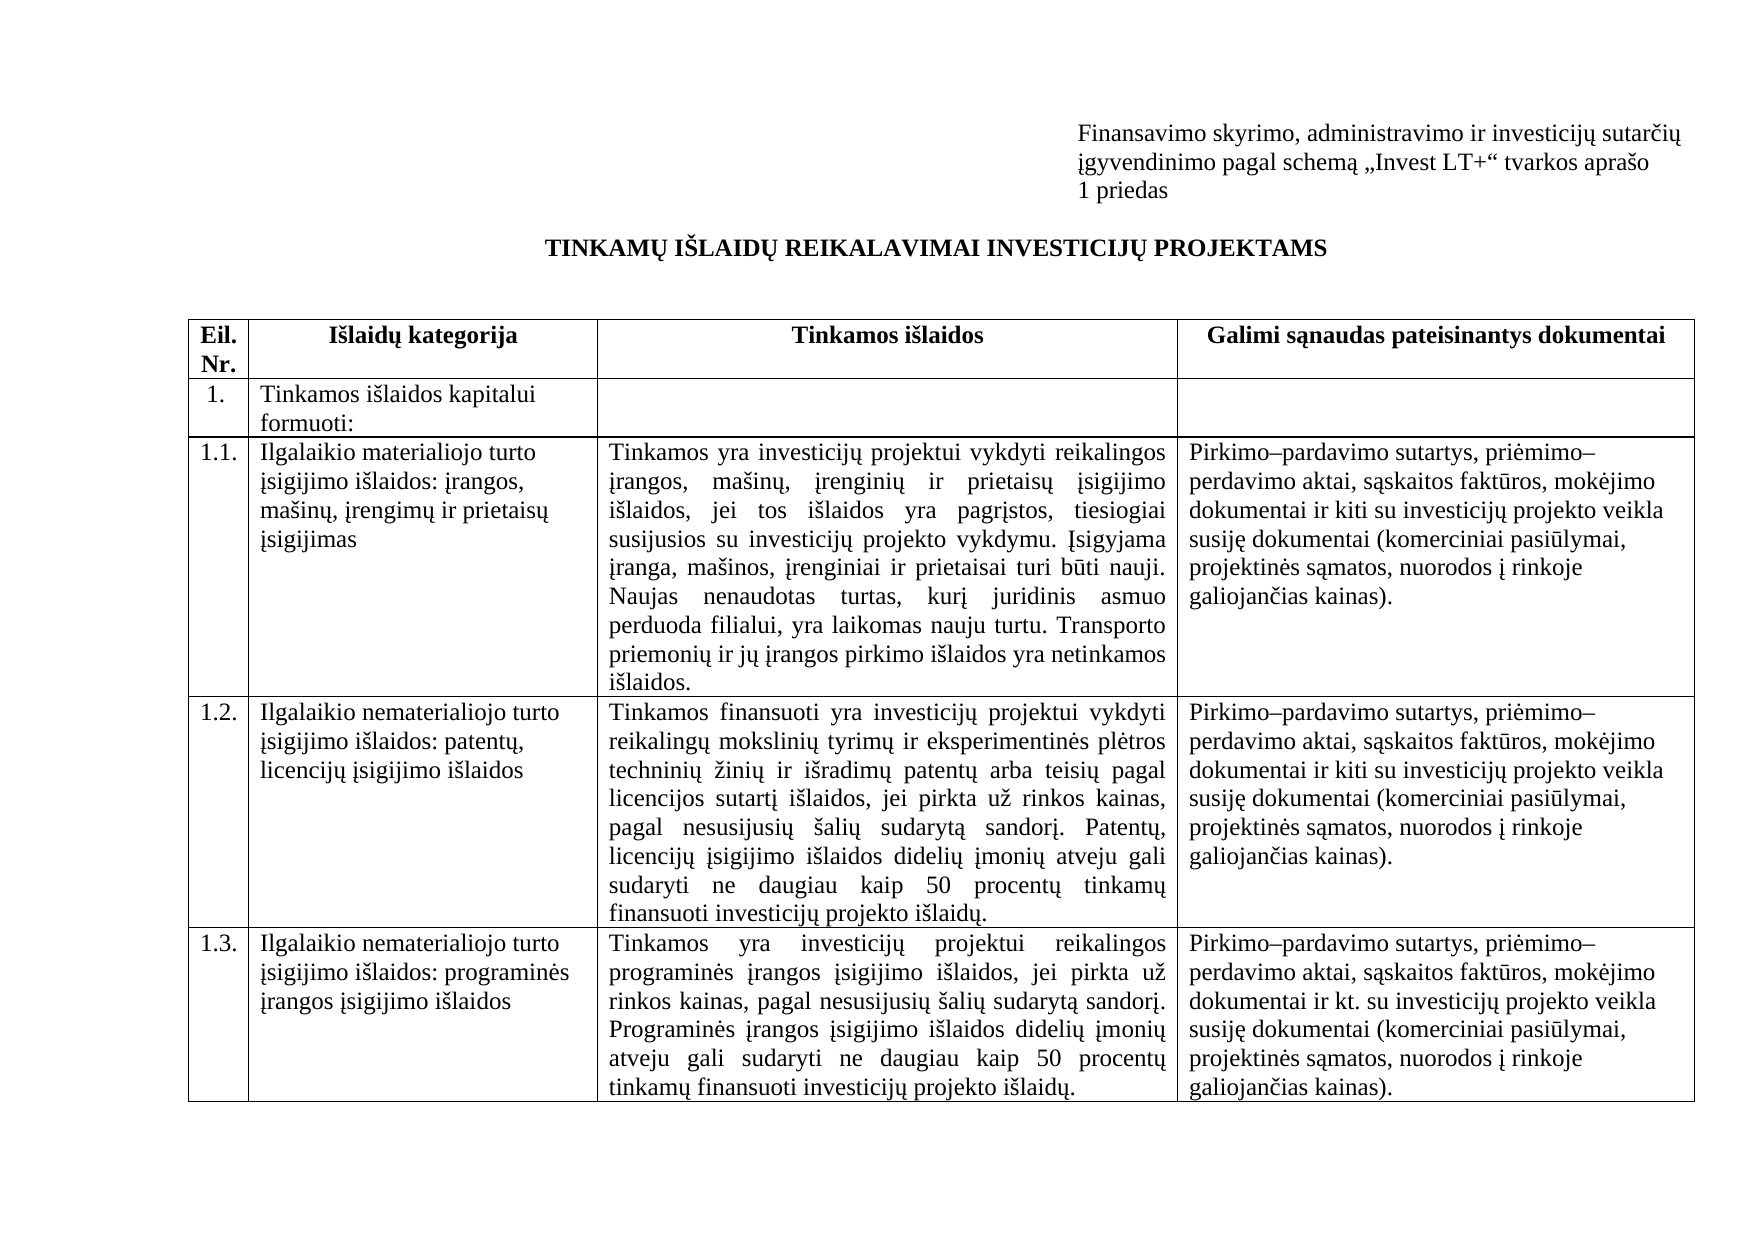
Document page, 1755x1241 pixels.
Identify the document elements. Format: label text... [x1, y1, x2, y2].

table_cell Ilgalaikio nematerialiojo turto įsigijimo išlaidos: programinės įrangos įsigijimo išlaidos [249, 928, 597, 1101]
table_cell Pirkimo–pardavimo sutartys, priėmimo–perdavimo aktai, sąskaitos faktūros, mokėjimo dokumentai ir kiti su investicijų projekto veikla susiję dokumentai (komerciniai pasiūlymai, projektinės sąmatos, nuorodos į rinkoje galiojančias kainas). [1178, 697, 1694, 927]
table_header Tinkamos išlaidos [598, 320, 1177, 378]
table_cell [1178, 379, 1694, 436]
table_cell 1.1. [189, 438, 248, 696]
text 1 priedas [1077, 176, 1695, 204]
text Finansavimo skyrimo, administravimo ir investicijų sutarčių [1077, 118, 1695, 147]
table_cell 1.3. [189, 928, 248, 1101]
text įgyvendinimo pagal schemą „Invest LT+“ tvarkos aprašo [1077, 147, 1695, 176]
table_cell 1.2. [189, 697, 248, 927]
table_cell 1. [189, 379, 248, 436]
table_header Galimi sąnaudas pateisinantys dokumentai [1178, 320, 1694, 378]
table_cell Tinkamos išlaidos kapitalui formuoti: [249, 379, 597, 436]
table_cell Ilgalaikio materialiojo turto įsigijimo išlaidos: įrangos, mašinų, įrengimų ir prietaisų įsigijimas [249, 438, 597, 696]
table_cell [598, 379, 1177, 436]
table_cell Ilgalaikio nematerialiojo turto įsigijimo išlaidos: patentų, licencijų įsigijimo išlaidos [249, 697, 597, 927]
table_cell Tinkamos yra investicijų projektui reikalingos programinės įrangos įsigijimo išlaidos, jei pirkta už rinkos kainas, pagal nesusijusių šalių sudarytą sandorį. Programinės įrangos įsigijimo išlaidos didelių įmonių atveju gali sudaryti ne daugiau kaip 50 procentų tinkamų finansuoti investicijų projekto išlaidų. [598, 928, 1177, 1101]
table_cell Pirkimo–pardavimo sutartys, priėmimo–perdavimo aktai, sąskaitos faktūros, mokėjimo dokumentai ir kiti su investicijų projekto veikla susiję dokumentai (komerciniai pasiūlymai, projektinės sąmatos, nuorodos į rinkoje galiojančias kainas). [1178, 438, 1694, 696]
text TINKAMŲ IŠLAIDŲ REIKALAVIMAI INVESTICIJŲ PROJEKTAMS [177, 233, 1695, 262]
table_cell Tinkamos finansuoti yra investicijų projektui vykdyti reikalingų mokslinių tyrimų ir eksperimentinės plėtros techninių žinių ir išradimų patentų arba teisių pagal licencijos sutartį išlaidos, jei pirkta už rinkos kainas, pagal nesusijusių šalių sudarytą sandorį. Patentų, licencijų įsigijimo išlaidos didelių įmonių atveju gali sudaryti ne daugiau kaip 50 procentų tinkamų finansuoti investicijų projekto išlaidų. [598, 697, 1177, 927]
table_cell Pirkimo–pardavimo sutartys, priėmimo–perdavimo aktai, sąskaitos faktūros, mokėjimo dokumentai ir kt. su investicijų projekto veikla susiję dokumentai (komerciniai pasiūlymai, projektinės sąmatos, nuorodos į rinkoje galiojančias kainas). [1178, 928, 1694, 1101]
table_header Išlaidų kategorija [249, 320, 597, 378]
table_cell Tinkamos yra investicijų projektui vykdyti reikalingos įrangos, mašinų, įrenginių ir prietaisų įsigijimo išlaidos, jei tos išlaidos yra pagrįstos, tiesiogiai susijusios su investicijų projekto vykdymu. Įsigyjama įranga, mašinos, įrenginiai ir prietaisai turi būti nauji. Naujas nenaudotas turtas, kurį juridinis asmuo perduoda filialui, yra laikomas nauju turtu. Transporto priemonių ir jų įrangos pirkimo išlaidos yra netinkamos išlaidos. [598, 438, 1177, 696]
table_header Eil. Nr. [189, 320, 248, 378]
